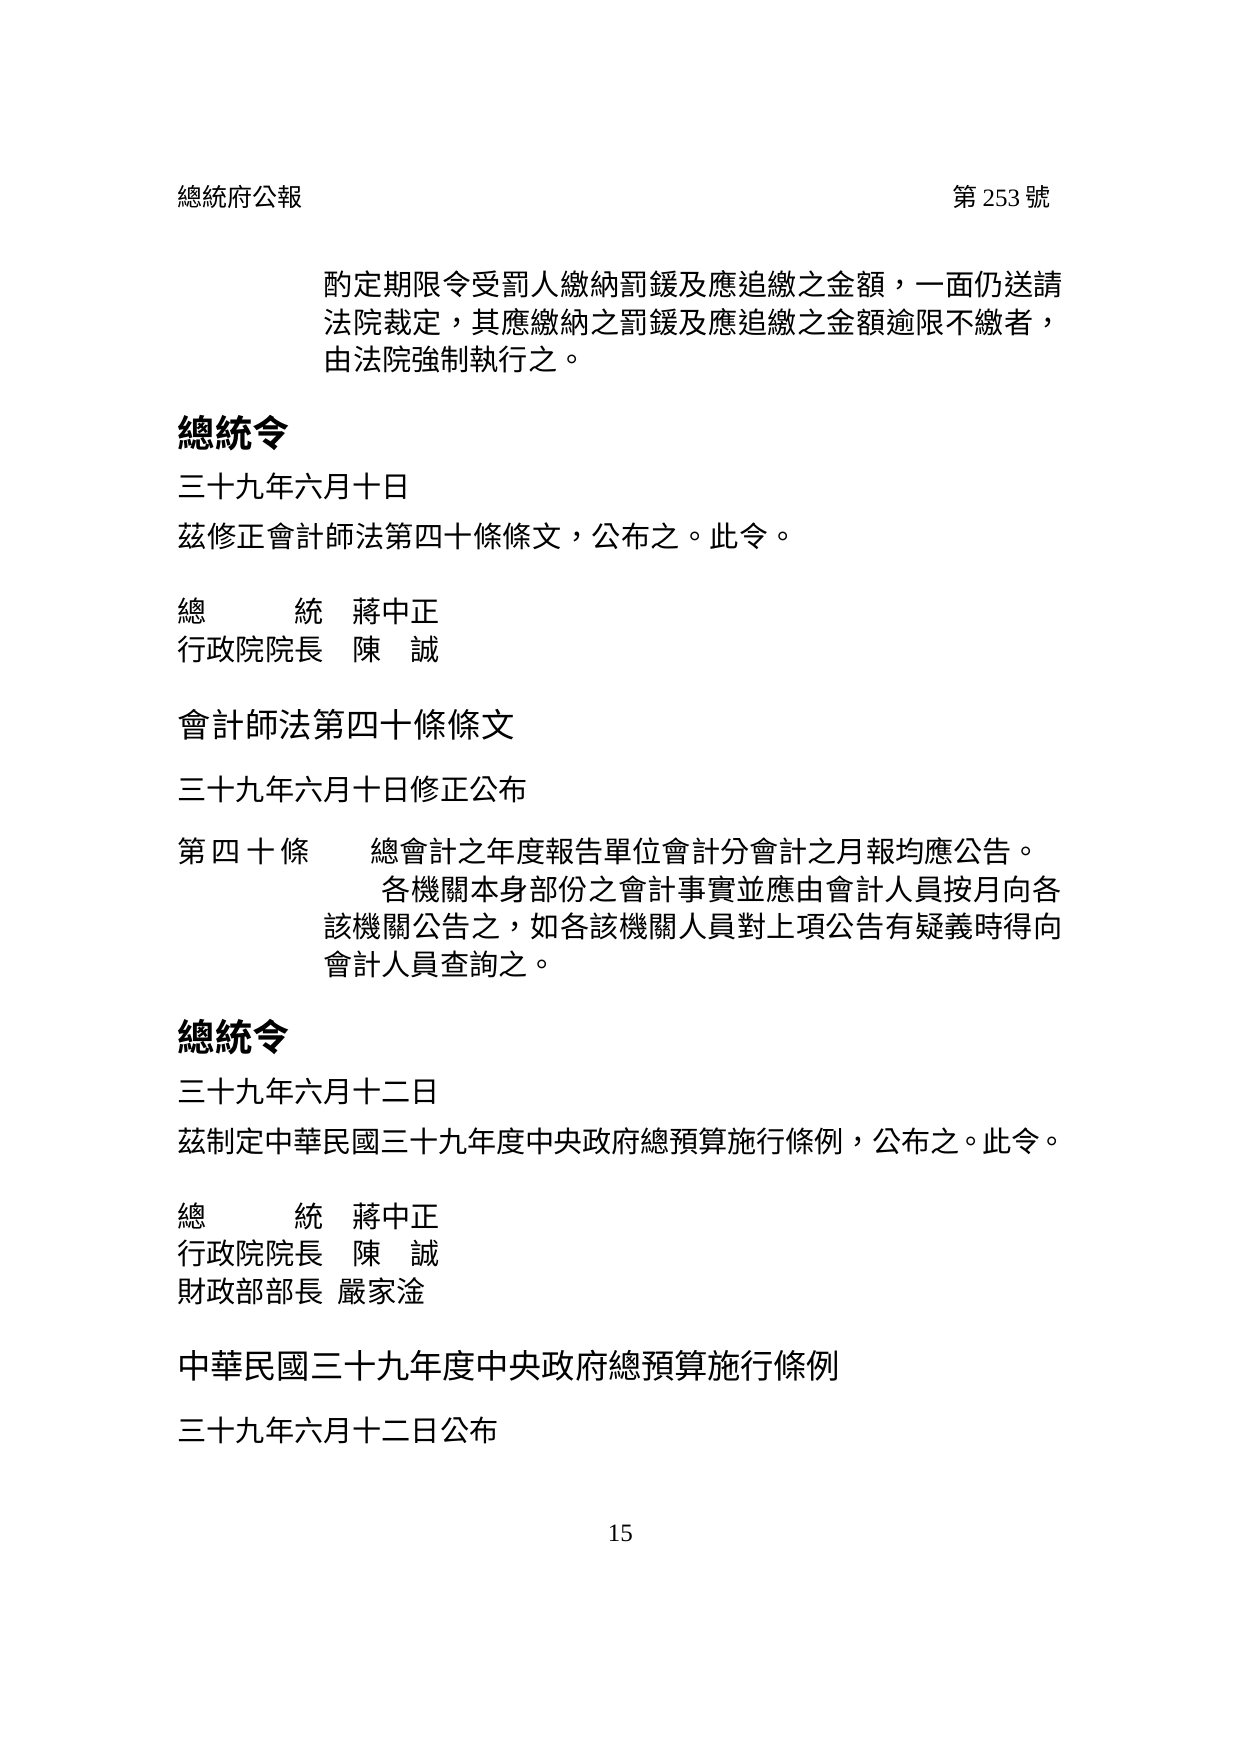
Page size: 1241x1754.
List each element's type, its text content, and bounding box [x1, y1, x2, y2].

text 酌定期限令受罰人繳納罰鍰及應追繳之金額，一面仍送請法院裁定，其應繳納之罰鍰及應追繳之金額逾限不繳者，由法院強制執行之。 [177, 266, 1063, 378]
text 總 統 蔣中正 [177, 1197, 1063, 1234]
text 三十九年六月十二日 [177, 1072, 1063, 1109]
text 三十九年六月十日 [177, 468, 1063, 505]
text 總統令 [177, 1020, 1063, 1059]
text 會計師法第四十條條文 [177, 705, 1063, 745]
text 第四十條 總會計之年度報告單位會計分會計之月報均應公告。 [177, 832, 1063, 870]
text 三十九年六月十日修正公布 [177, 770, 1063, 807]
text 中華民國三十九年度中央政府總預算施行條例 [177, 1347, 1063, 1387]
text 茲修正會計師法第四十條條文，公布之。此令。 [177, 518, 1063, 555]
text 總統令 [177, 416, 1063, 455]
text 財政部部長 嚴家淦 [177, 1272, 1063, 1309]
text 各機關本身部份之會計事實並應由會計人員按月向各該機關公告之，如各該機關人員對上項公告有疑義時得向會計人員查詢之。 [323, 870, 1063, 982]
text 茲制定中華民國三十九年度中央政府總預算施行條例，公布之。此令。 [177, 1122, 1063, 1159]
text 總 統 蔣中正 [177, 593, 1063, 630]
text 行政院院長 陳 誠 [177, 630, 1063, 668]
text 三十九年六月十二日公布 [177, 1412, 1063, 1449]
text 行政院院長 陳 誠 [177, 1234, 1063, 1272]
